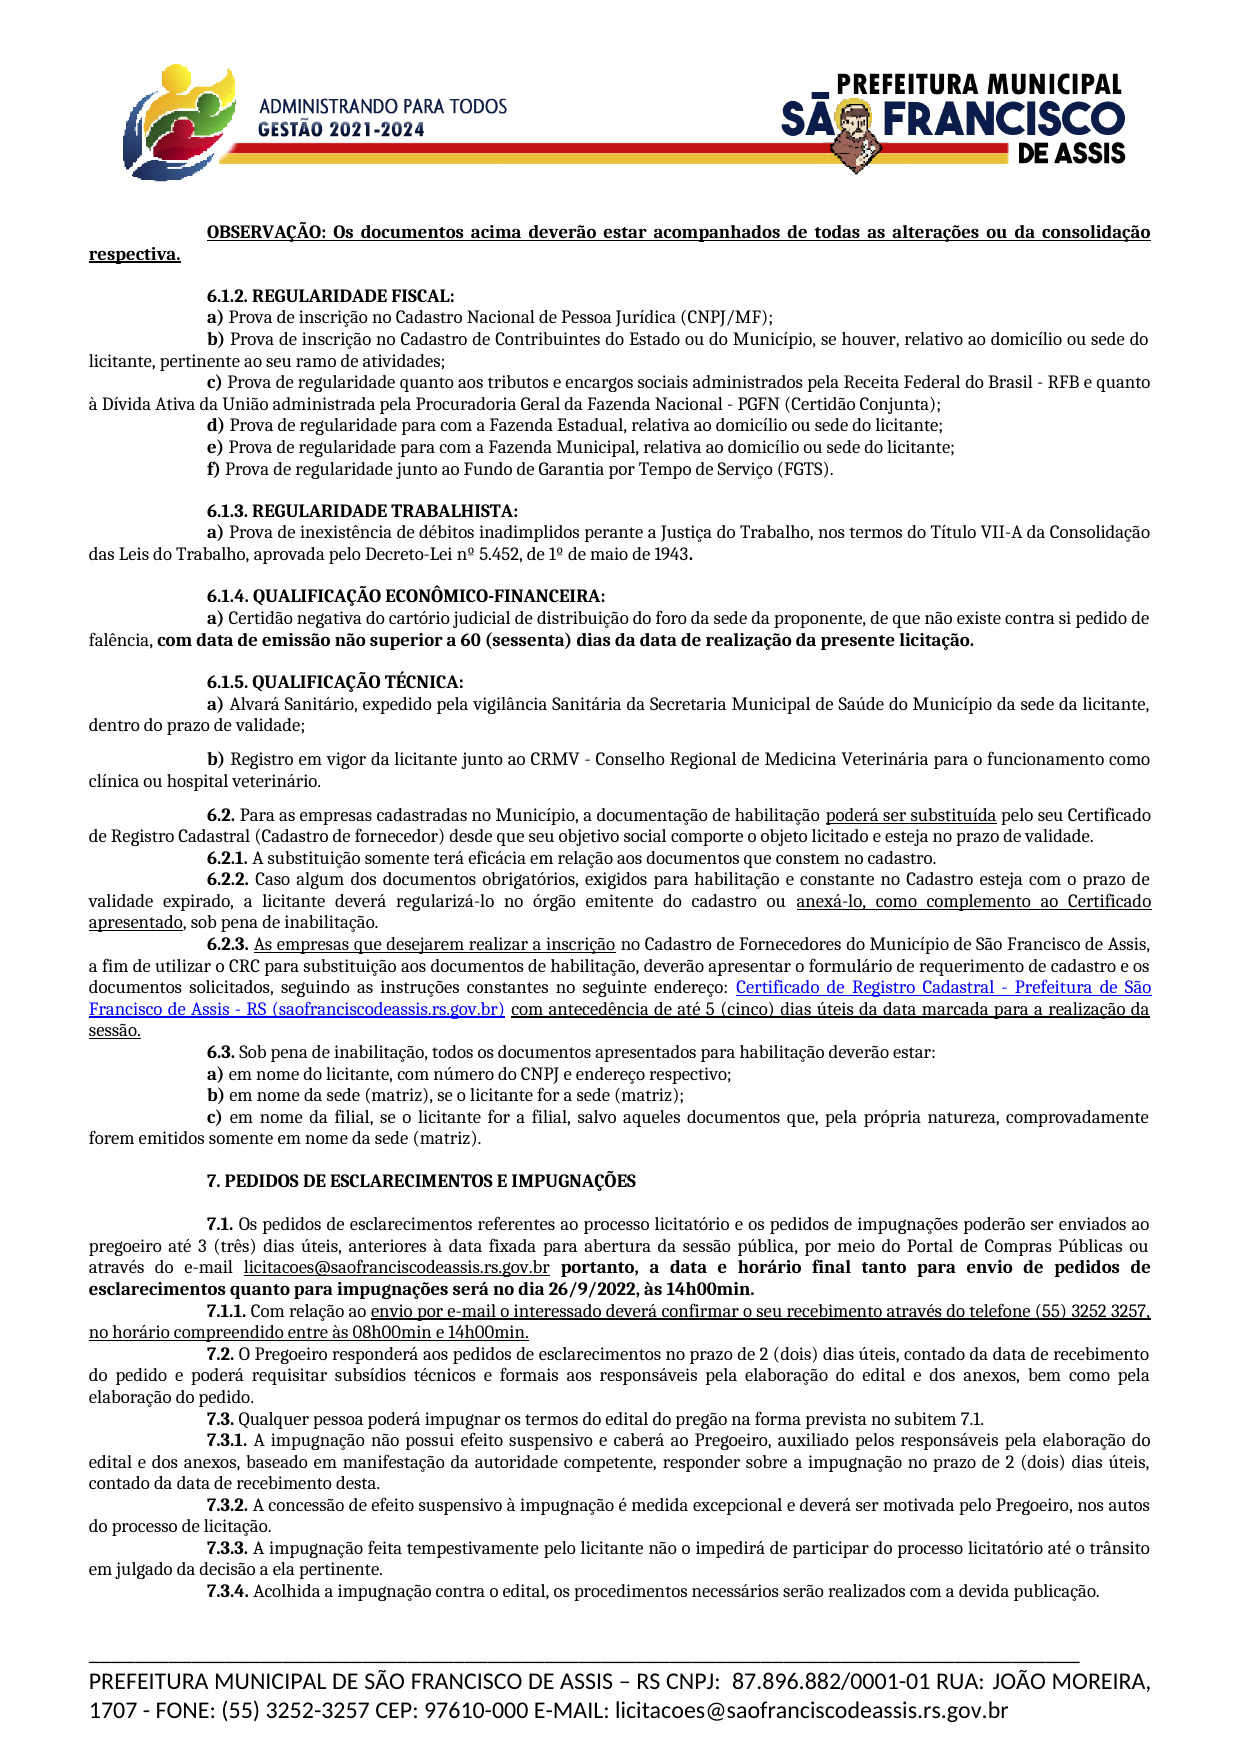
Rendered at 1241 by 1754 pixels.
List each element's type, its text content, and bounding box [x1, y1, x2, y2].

text a) Prova de inscrição no Cadastro Nacional de Pessoa Jurídica (CNPJ/MF); [89, 307, 1152, 329]
text c) Prova de regularidade quanto aos tributos e encargos sociais administrados pela Receita Federal do Brasil - RFB e quanto à Dívida Ativa da União administrada pela Procuradoria Geral da Fazenda Nacional - PGFN (Certidão Conjunta); [89, 372, 1152, 415]
text e) Prova de regularidade para com a Fazenda Municipal, relativa ao domicílio ou sede do licitante; [89, 436, 1152, 458]
text a) Alvará Sanitário, expedido pela vigilância Sanitária da Secretaria Municipal de Saúde do Município da sede da licitante, dentro do prazo de validade; [89, 693, 1152, 736]
text b) Prova de inscrição no Cadastro de Contribuintes do Estado ou do Município, se houver, relativo ao domicílio ou sede do licitante, pertinente ao seu ramo de atividades; [89, 329, 1152, 372]
text 6.3. Sob pena de inabilitação, todos os documentos apresentados para habilitação deverão estar: [89, 1041, 1152, 1063]
text 6.1.5. QUALIFICAÇÃO TÉCNICA: [89, 671, 1152, 693]
text 7.3.4. Acolhida a impugnação contra o edital, os procedimentos necessários serão realizados com a devida publicação. [89, 1581, 1152, 1602]
text b) Registro em vigor da licitante junto ao CRMV - Conselho Regional de Medicina Veterinária para o funcionamento como clínica ou hospital veterinário. [89, 749, 1152, 792]
text 6.1.3. REGULARIDADE TRABALHISTA: [89, 500, 1152, 522]
text d) Prova de regularidade para com a Fazenda Estadual, relativa ao domicílio ou sede do licitante; [89, 415, 1152, 436]
text 7.1. Os pedidos de esclarecimentos referentes ao processo licitatório e os pedidos de impugnações poderão ser enviados ao pregoeiro até 3 (três) dias úteis, anteriores à data fixada para abertura da sessão pública, por meio do Portal de Compras Públicas ou através do e-mail licitacoes@saofranciscodeassis.rs.gov.br portanto, a data e horário final tanto para envio de pedidos de esclarecimentos quanto para impugnações será no dia 26/9/2022, às 14h00min. [89, 1214, 1152, 1300]
text OBSERVAÇÃO: Os documentos acima deverão estar acompanhados de todas as alterações ou da consolidação respectiva. [89, 222, 1152, 265]
text 7.3.1. A impugnação não possui efeito suspensivo e caberá ao Pregoeiro, auxiliado pelos responsáveis pela elaboração do edital e dos anexos, baseado em manifestação da autoridade competente, responder sobre a impugnação no prazo de 2 (dois) dias úteis, contado da data de recebimento desta. [89, 1429, 1152, 1494]
text 6.2.3. As empresas que desejarem realizar a inscrição no Cadastro de Fornecedores do Município de São Francisco de Assis, a fim de utilizar o CRC para substituição aos documentos de habilitação, deverão apresentar o formulário de requerimento de cadastro e os documentos solicitados, seguindo as instruções constantes no seguinte endereço: Certificado de Registro Cadastral - Prefeitura de São Francisco de Assis - RS (saofranciscodeassis.rs.gov.br) com antecedência de até 5 (cinco) dias úteis da data marcada para a realização da sessão. [89, 934, 1152, 1041]
text 7.3. Qualquer pessoa poderá impugnar os termos do edital do pregão na forma prevista no subitem 7.1. [89, 1408, 1152, 1429]
text 7.3.2. A concessão de efeito suspensivo à impugnação é medida excepcional e deverá ser motivada pelo Pregoeiro, nos autos do processo de licitação. [89, 1494, 1152, 1537]
text 7.3.3. A impugnação feita tempestivamente pelo licitante não o impedirá de participar do processo licitatório até o trânsito em julgado da decisão a ela pertinente. [89, 1537, 1152, 1581]
text a) em nome do licitante, com número do CNPJ e endereço respectivo; [89, 1063, 1152, 1084]
text 6.2.2. Caso algum dos documentos obrigatórios, exigidos para habilitação e constante no Cadastro esteja com o prazo de validade expirado, a licitante deverá regularizá-lo no órgão emitente do cadastro ou anexá-lo, como complemento ao Certificado apresentado, sob pena de inabilitação. [89, 869, 1152, 934]
text 6.2. Para as empresas cadastradas no Município, a documentação de habilitação poderá ser substituída pelo seu Certificado de Registro Cadastral (Cadastro de fornecedor) desde que seu objetivo social comporte o objeto licitado e esteja no prazo de validade. [89, 804, 1152, 847]
text 7.1.1. Com relação ao envio por e-mail o interessado deverá confirmar o seu recebimento através do telefone (55) 3252 3257, no horário compreendido entre às 08h00min e 14h00min. [89, 1300, 1152, 1343]
text a) Certidão negativa do cartório judicial de distribuição do foro da sede da proponente, de que não existe contra si pedido de falência, com data de emissão não superior a 60 (sessenta) dias da data de realização da presente licitação. [89, 607, 1152, 651]
text b) em nome da sede (matriz), se o licitante for a sede (matriz); [89, 1084, 1152, 1106]
text 6.1.2. REGULARIDADE FISCAL: [89, 286, 1152, 307]
text 7. PEDIDOS DE ESCLARECIMENTOS E IMPUGNAÇÕES [89, 1171, 1152, 1192]
text c) em nome da filial, se o licitante for a filial, salvo aqueles documentos que, pela própria natureza, comprovadamente forem emitidos somente em nome da sede (matriz). [89, 1106, 1152, 1149]
text a) Prova de inexistência de débitos inadimplidos perante a Justiça do Trabalho, nos termos do Título VII-A da Consolidação das Leis do Trabalho, aprovada pelo Decreto-Lei nº 5.452, de 1º de maio de 1943. [89, 522, 1152, 565]
text 6.2.1. A substituição somente terá eficácia em relação aos documentos que constem no cadastro. [89, 847, 1152, 869]
text 7.2. O Pregoeiro responderá aos pedidos de esclarecimentos no prazo de 2 (dois) dias úteis, contado da data de recebimento do pedido e poderá requisitar subsídios técnicos e formais aos responsáveis pela elaboração do edital e dos anexos, bem como pela elaboração do pedido. [89, 1343, 1152, 1408]
text f) Prova de regularidade junto ao Fundo de Garantia por Tempo de Serviço (FGTS). [89, 458, 1152, 479]
text 6.1.4. QUALIFICAÇÃO ECONÔMICO-FINANCEIRA: [89, 586, 1152, 607]
